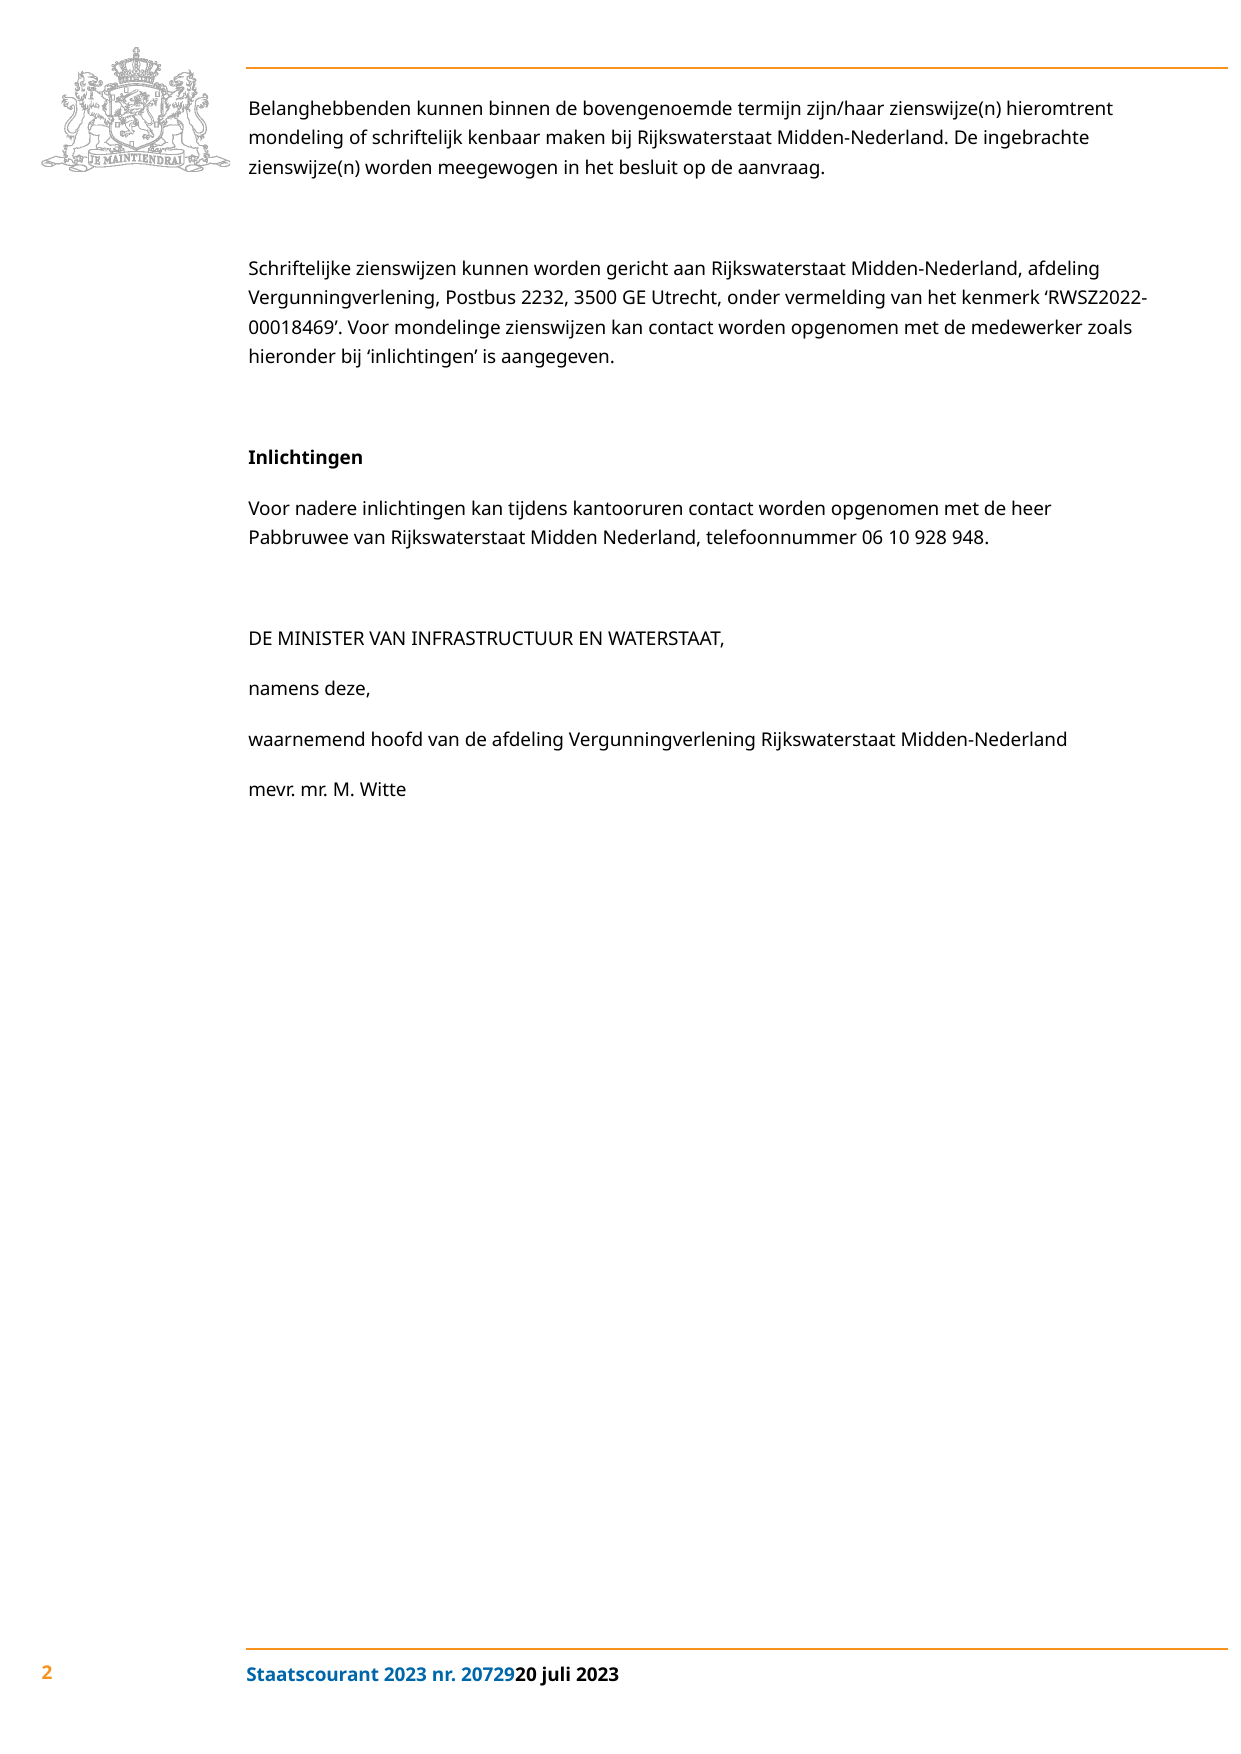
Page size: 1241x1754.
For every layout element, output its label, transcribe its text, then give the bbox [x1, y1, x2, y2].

text mevr. mr. M. Witte [248, 776, 1152, 802]
text Belanghebbenden kunnen binnen de bovengenoemde termijn zijn/haar zienswijze(n) hieromtrent mondeling of schriftelijk kenbaar maken bij Rijkswaterstaat Midden-Nederland. De ingebrachte zienswijze(n) worden meegewogen in het besluit op de aanvraag. [248, 95, 1152, 180]
text DE MINISTER VAN INFRASTRUCTUUR EN WATERSTAAT, [248, 625, 1152, 651]
text Schriftelijke zienswijzen kunnen worden gericht aan Rijkswaterstaat Midden-Nederland, afdeling Vergunningverlening, Postbus 2232, 3500 GE Utrecht, onder vermelding van het kenmerk ‘RWSZ2022-00018469’. Voor mondelinge zienswijzen kan contact worden opgenomen met de medewerker zoals hieronder bij ‘inlichtingen’ is aangegeven. [248, 255, 1152, 369]
text Voor nadere inlichtingen kan tijdens kantooruren contact worden opgenomen met de heer Pabbruwee van Rijkswaterstaat Midden Nederland, telefoonnummer 06 10 928 948. [248, 495, 1152, 550]
text Inlichtingen [248, 444, 1152, 470]
text namens deze, [248, 676, 1152, 701]
picture [41, 47, 231, 172]
text waarnemend hoofd van de afdeling Vergunningverlening Rijkswaterstaat Midden-Nederland [248, 726, 1152, 752]
